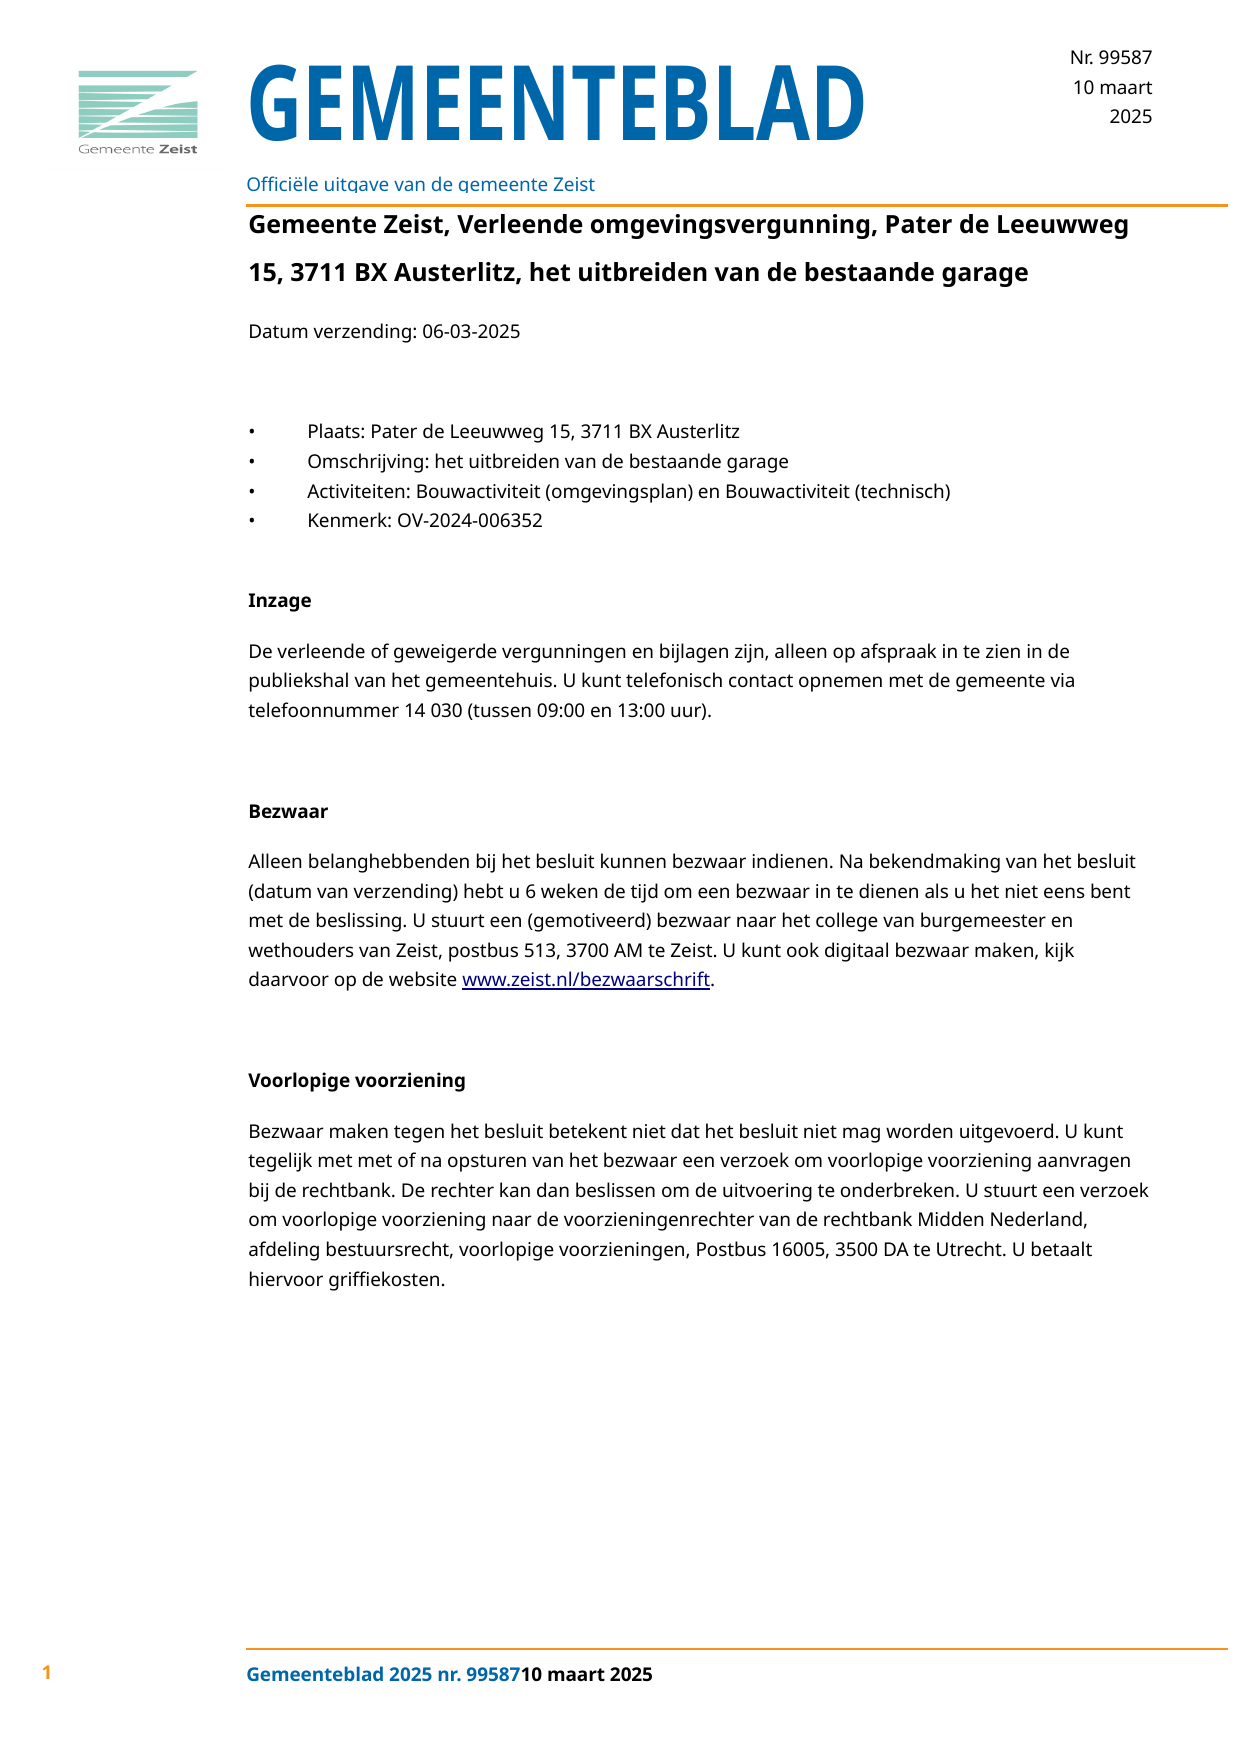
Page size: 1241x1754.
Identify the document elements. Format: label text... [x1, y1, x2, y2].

text Inzage [248, 587, 1152, 613]
picture [41, 47, 231, 172]
text Gemeente Zeist, Verleende omgevingsvergunning, Pater de Leeuwweg 15, 3711 BX Austerlitz, het uitbreiden van de bestaande garage [248, 207, 1152, 288]
text Voorlopige voorziening [248, 1067, 1152, 1093]
list Activiteiten: Bouwactiviteit (omgevingsplan) en Bouwactiviteit (technisch) [248, 478, 1152, 504]
list Plaats: Pater de Leeuwweg 15, 3711 BX Austerlitz [248, 419, 1152, 444]
text Bezwaar [248, 798, 1152, 824]
text Alleen belanghebbenden bij het besluit kunnen bezwaar indienen. Na bekendmaking van het besluit (datum van verzending) hebt u 6 weken de tijd om een bezwaar in te dienen als u het niet eens bent met de beslissing. U stuurt een (gemotiveerd) bezwaar naar het college van burgemeester en wethouders van Zeist, postbus 513, 3700 AM te Zeist. U kunt ook digitaal bezwaar maken, kijk daarvoor op de website www.zeist.nl/bezwaarschrift. [248, 848, 1152, 992]
text Bezwaar maken tegen het besluit betekent niet dat het besluit niet mag worden uitgevoerd. U kunt tegelijk met met of na opsturen van het bezwaar een verzoek om voorlopige voorziening aanvragen bij de rechtbank. De rechter kan dan beslissen om de uitvoering te onderbreken. U stuurt een verzoek om voorlopige voorziening naar de voorzieningenrechter van de rechtbank Midden Nederland, afdeling bestuursrecht, voorlopige voorzieningen, Postbus 16005, 3500 DA te Utrecht. U betaalt hiervoor griffiekosten. [248, 1118, 1152, 1292]
text Datum verzending: 06-03-2025 [248, 318, 1152, 344]
list Omschrijving: het uitbreiden van de bestaande garage [248, 448, 1152, 474]
list Kenmerk: OV-2024-006352 [248, 507, 1152, 533]
text De verleende of geweigerde vergunningen en bijlagen zijn, alleen op afspraak in te zien in de publiekshal van het gemeentehuis. U kunt telefonisch contact opnemen met de gemeente via telefoonnummer 14 030 (tussen 09:00 en 13:00 uur). [248, 638, 1152, 723]
